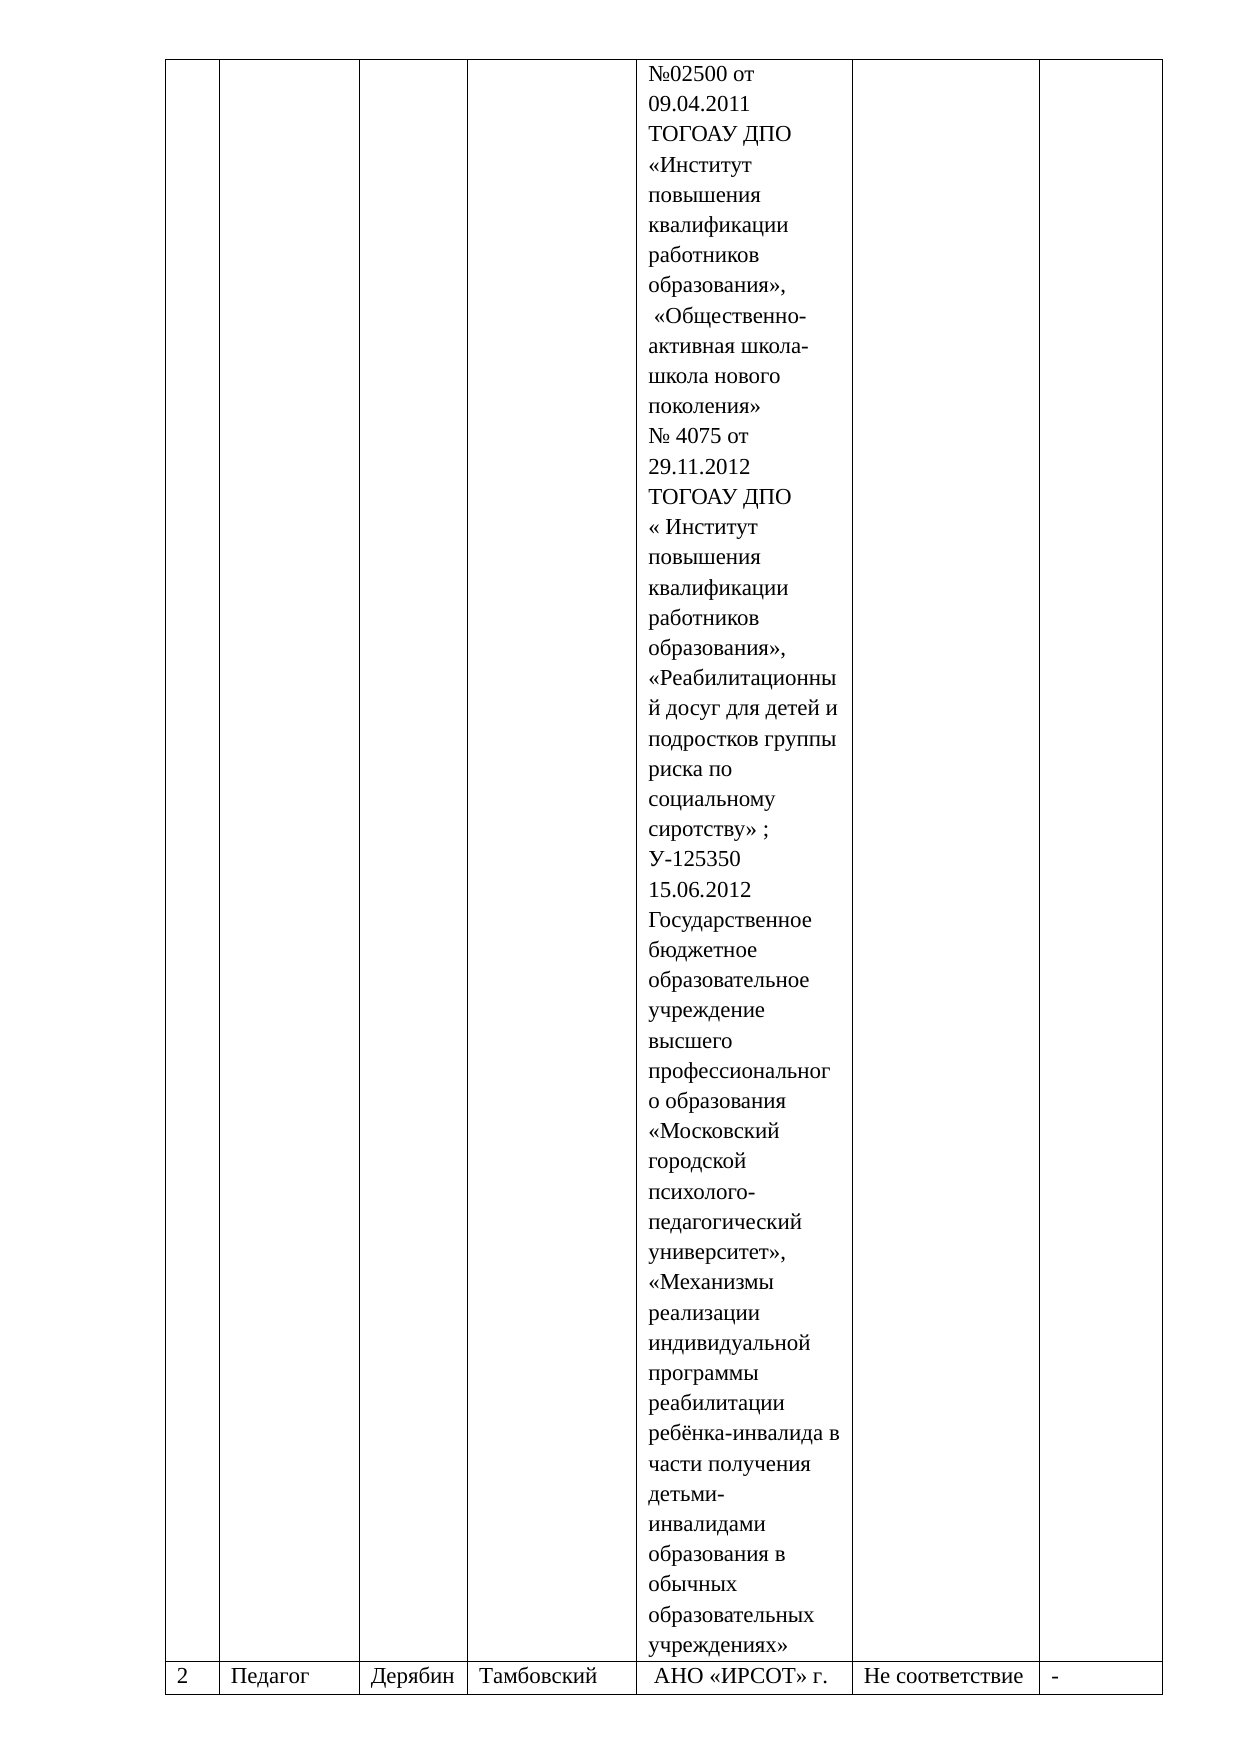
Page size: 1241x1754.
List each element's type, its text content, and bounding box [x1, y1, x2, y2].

table_cell - [1040, 60, 1162, 1661]
table_cell АНО «ИРСОТ» г. [637, 1662, 852, 1694]
table_cell [468, 60, 636, 1661]
table_cell [360, 60, 467, 1661]
table_cell Педагог [220, 1662, 359, 1694]
table_cell 2 [166, 1662, 219, 1694]
table_cell [166, 60, 219, 1661]
table_cell Дерябин [360, 1662, 467, 1694]
table_cell Не соответствие [853, 1662, 1039, 1694]
table_cell Тамбовский [468, 1662, 636, 1694]
table_cell [853, 60, 1039, 1661]
table_cell [220, 60, 359, 1661]
table_cell №02500 от 09.04.2011 ТОГОАУ ДПО «Институт повышения квалификации работников образования», «Общественно-активная школа-школа нового поколения» № 4075 от 29.11.2012 ТОГОАУ ДПО « Институт повышения квалификации работников образования», «Реабилитационный досуг для детей и подростков группы риска по социальному сиротству» ; У-125350 15.06.2012 Государственное бюджетное образовательное учреждение высшего профессионального образования «Московский городской психолого-педагогический университет», «Механизмы реализации индивидуальной программы реабилитации ребёнка-инвалида в части получения детьми-инвалидами образования в обычных образовательных учреждениях» [637, 60, 852, 1661]
table_cell - [1040, 1662, 1162, 1694]
